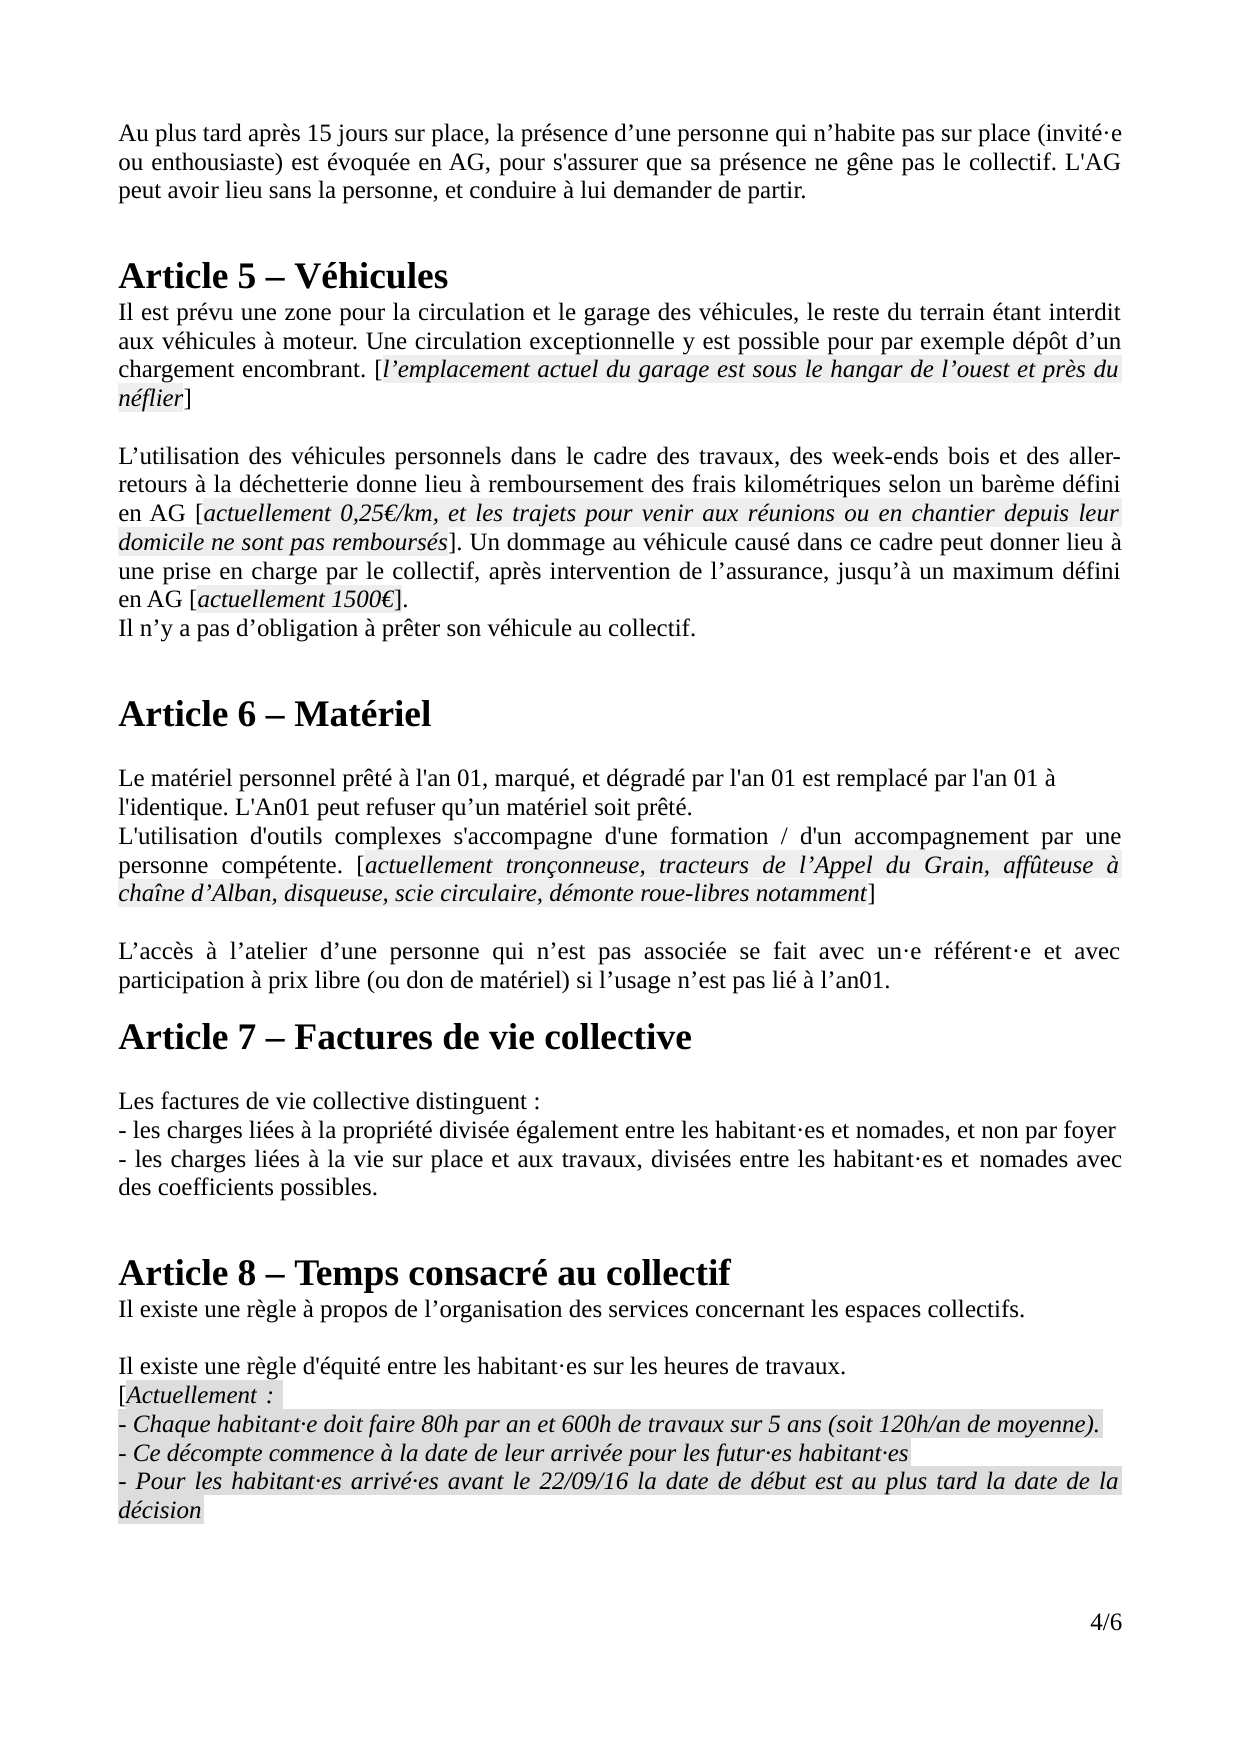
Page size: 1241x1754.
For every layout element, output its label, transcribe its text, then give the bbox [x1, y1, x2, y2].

text L'utilisation d'outils complexes s'accompagne d'une formation / d'un accompagnement par une personne compétente. [actuellement tronçonneuse, tracteurs de l’Appel du Grain, affûteuse à chaîne d’Alban, disqueuse, scie circulaire, démonte roue-libres notamment] [118, 821, 1122, 907]
text Il existe une règle d'équité entre les habitant·es sur les heures de travaux. [118, 1351, 1122, 1380]
subtitle Véhicules [118, 254, 1122, 297]
subtitle Temps consacré au collectif [118, 1251, 1122, 1294]
text L’utilisation des véhicules personnels dans le cadre des travaux, des week-ends bois et des aller-retours à la déchetterie donne lieu à remboursement des frais kilométriques selon un barème défini en AG [actuellement 0,25€/km, et les trajets pour venir aux réunions ou en chantier depuis leur domicile ne sont pas remboursés]. Un dommage au véhicule causé dans ce cadre peut donner lieu à une prise en charge par le collectif, après intervention de l’assurance, jusqu’à un maximum défini en AG [actuellement 1500€]. [118, 441, 1122, 613]
text Il est prévu une zone pour la circulation et le garage des véhicules, le reste du terrain étant interdit aux véhicules à moteur. Une circulation exceptionnelle y est possible pour par exemple dépôt d’un chargement encombrant. [l’emplacement actuel du garage est sous le hangar de l’ouest et près du néflier] [118, 297, 1122, 412]
text Au plus tard après 15 jours sur place, la présence d’une personne qui n’habite pas sur place (invité·e ou enthousiaste) est évoquée en AG, pour s'assurer que sa présence ne gêne pas le collectif. L'AG peut avoir lieu sans la personne, et conduire à lui demander de partir. [118, 118, 1122, 204]
text L’accès à l’atelier d’une personne qui n’est pas associée se fait avec un·e référent·e et avec participation à prix libre (ou don de matériel) si l’usage n’est pas lié à l’an01. [118, 936, 1122, 993]
text Il existe une règle à propos de l’organisation des services concernant les espaces collectifs. [118, 1294, 1122, 1323]
text - Chaque habitant·e doit faire 80h par an et 600h de travaux sur 5 ans (soit 120h/an de moyenne). [118, 1409, 1122, 1438]
text [Actuellement : [118, 1380, 1122, 1409]
text - les charges liées à la propriété divisée également entre les habitant·es et nomades, et non par foyer [118, 1115, 1122, 1144]
text Les factures de vie collective distinguent : [118, 1086, 1122, 1115]
text - les charges liées à la vie sur place et aux travaux, divisées entre les habitant·es et nomades avec des coefficients possibles. [118, 1144, 1122, 1201]
text Le matériel personnel prêté à l'an 01, marqué, et dégradé par l'an 01 est remplacé par l'an 01 à l'identique. L'An01 peut refuser qu’un matériel soit prêté. [118, 763, 1122, 821]
text - Ce décompte commence à la date de leur arrivée pour les futur·es habitant·es [118, 1438, 1122, 1466]
subtitle Matériel [118, 692, 1122, 735]
text Il n’y a pas d’obligation à prêter son véhicule au collectif. [118, 613, 1122, 642]
text - Pour les habitant·es arrivé·es avant le 22/09/16 la date de début est au plus tard la date de la décision [118, 1466, 1122, 1524]
subtitle Factures de vie collective [118, 1014, 1122, 1057]
